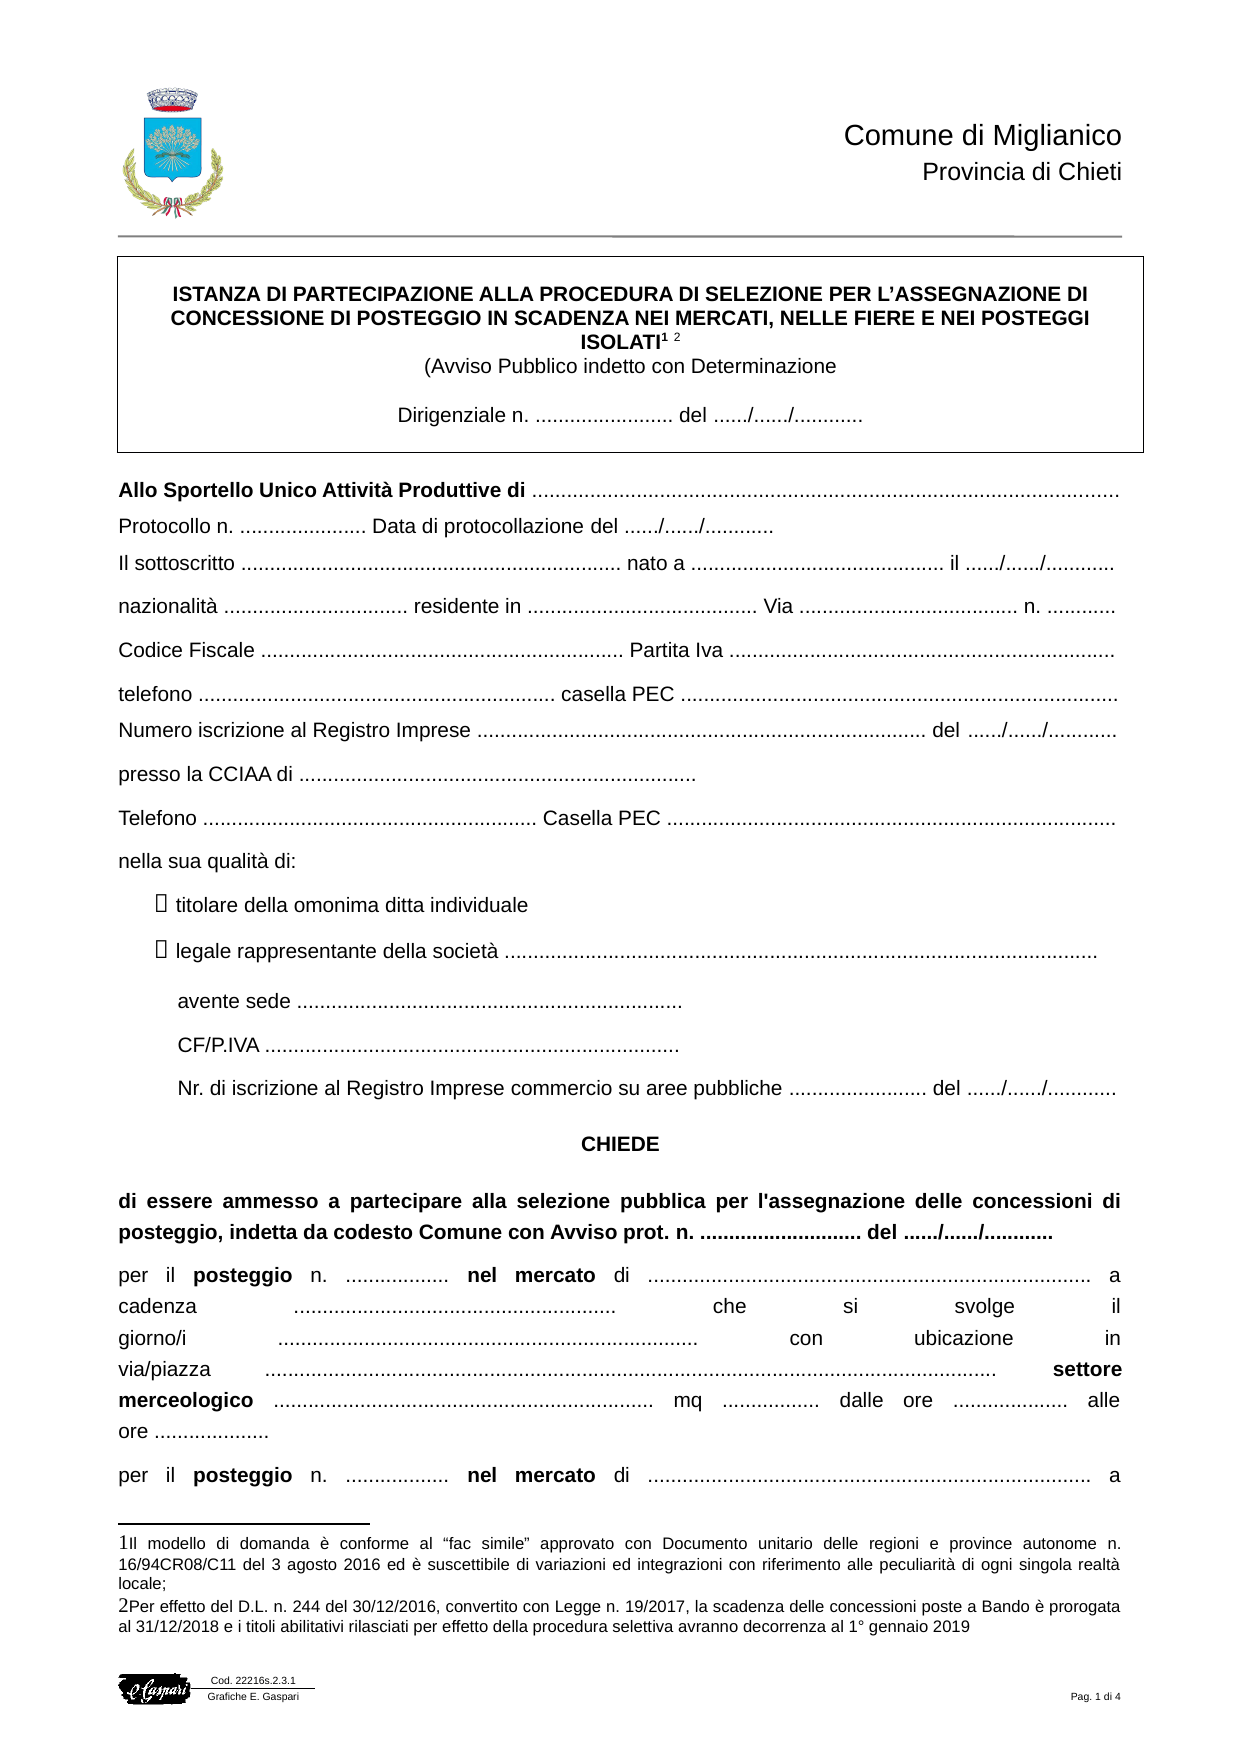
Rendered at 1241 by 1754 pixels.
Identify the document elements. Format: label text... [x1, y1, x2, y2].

text Il sottoscritto .................................................................. nato a ............................................ il ....../....../............ [118, 551, 1122, 575]
text  legale rappresentante della società ....................................................................................................... [153, 932, 1122, 966]
text Provincia di Chieti [224, 157, 1122, 185]
text nazionalità ................................ residente in ........................................ Via ...................................... n. ............ [118, 594, 1122, 618]
text presso la CCIAA di ..................................................................... [118, 762, 1122, 786]
text nella sua qualità di: [118, 849, 1122, 873]
text di essere ammesso a partecipare alla selezione pubblica per l'assegnazione delle concessioni di posteggio, indetta da codesto Comune con Avviso prot. n. ............................ del ....../....../............ [118, 1188, 1122, 1243]
text Numero iscrizione al Registro Imprese .............................................................................. del ....../....../............ [118, 718, 1122, 742]
text Protocollo n. ...................... Data di protocollazione del ....../....../............ [118, 514, 1122, 538]
text avente sede ................................................................... [177, 989, 1122, 1013]
text Comune di Miglianico [224, 118, 1122, 152]
text CHIEDE [118, 1132, 1122, 1156]
text  titolare della omonima ditta individuale [153, 886, 1122, 919]
text per il posteggio n. .................. nel mercato di ............................................................................. a [118, 1463, 1122, 1487]
text per il posteggio n. .................. nel mercato di ............................................................................. a cadenza ........................................................ che si svolge il giorno/i ......................................................................... con ubicazione in via/piazza ............................................................................................................................... settore merceologico .................................................................. mq ................. dalle ore .................... alle ore .................... [118, 1263, 1122, 1443]
table_header ISTANZA DI PARTECIPAZIONE ALLA PROCEDURA DI SELEZIONE PER L’ASSEGNAZIONE DI CONCESSIONE DI POSTEGGIO IN SCADENZA NEI MERCATI, NELLE FIERE E NEI POSTEGGI ISOLATI (Avviso Pubblico indetto con Determinazione Dirigenziale n. ........................ del ....../....../............ [118, 257, 1143, 452]
picture [122, 87, 224, 219]
text Nr. di iscrizione al Registro Imprese commercio su aree pubbliche ........................ del ....../....../............ [177, 1076, 1122, 1100]
text Allo Sportello Unico Attività Produttive di [118, 478, 1122, 502]
text Telefono .......................................................... Casella PEC .............................................................................. [118, 805, 1122, 829]
text Codice Fiscale ............................................................... Partita Iva ................................................................... [118, 638, 1122, 662]
text CF/P.IVA ........................................................................ [177, 1032, 1122, 1056]
text telefono .............................................................. casella PEC ............................................................................ [118, 682, 1122, 706]
picture [117, 1672, 191, 1705]
